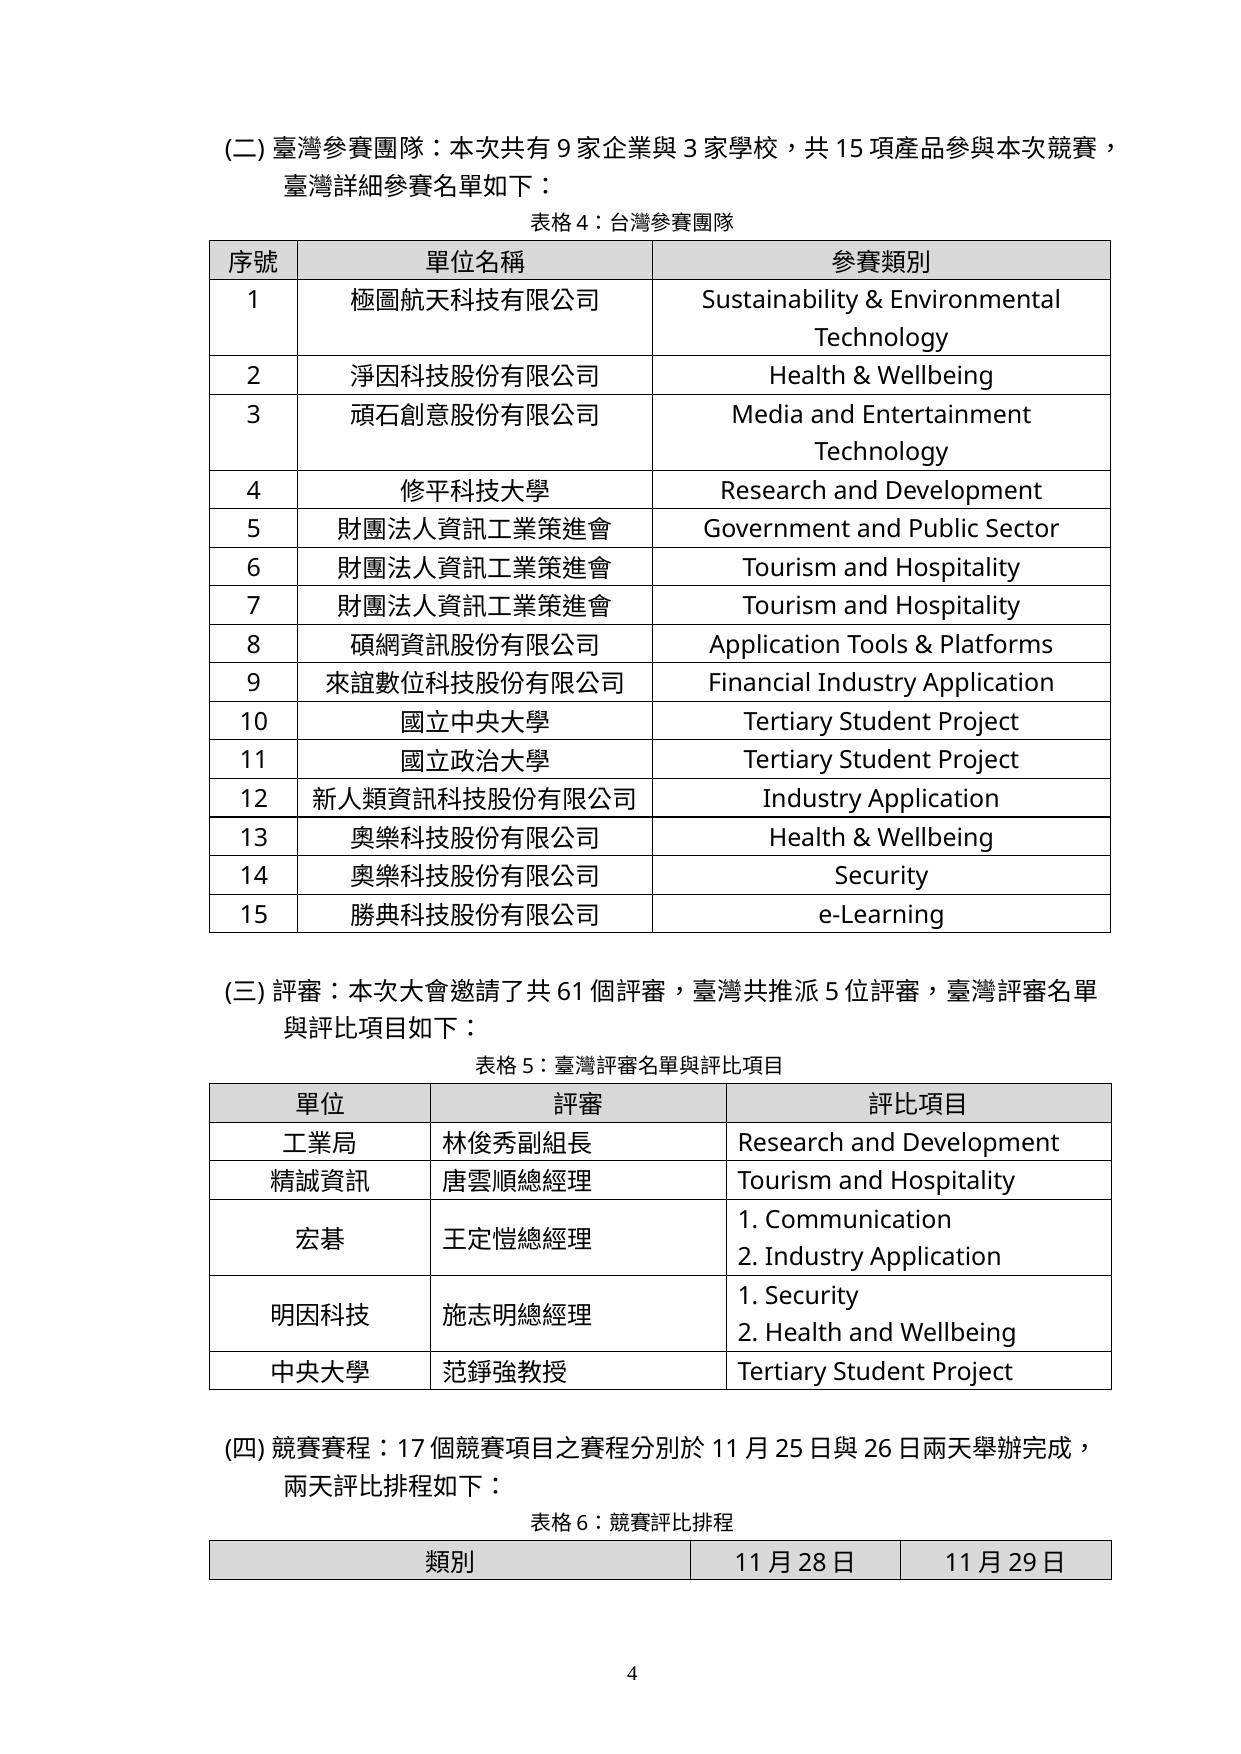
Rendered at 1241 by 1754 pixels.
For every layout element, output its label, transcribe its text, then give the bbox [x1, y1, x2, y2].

table_header 單位名稱 [298, 241, 652, 279]
table_cell 11 [210, 740, 297, 778]
table_cell Tertiary Student Project [653, 740, 1110, 778]
table_cell Research and Development [653, 471, 1110, 508]
table_cell Sustainability & Environmental Technology [653, 280, 1110, 355]
table_header 序號 [210, 241, 297, 279]
table_header 參賽類別 [653, 241, 1110, 279]
table_cell 10 [210, 702, 297, 739]
table_cell 3 [210, 395, 297, 469]
table_cell 勝典科技股份有限公司 [298, 895, 652, 932]
table_cell 國立政治大學 [298, 740, 652, 778]
table_header 單位 [210, 1084, 430, 1122]
list 評審：本次大會邀請了共61個評審，臺灣共推派5位評審，臺灣評審名單與評比項目如下： [224, 971, 1098, 1046]
table_cell Application Tools & Platforms [653, 625, 1110, 662]
table_cell 淨因科技股份有限公司 [298, 356, 652, 393]
table_cell Security [653, 856, 1110, 893]
table_cell Health & Wellbeing [653, 356, 1110, 393]
table_cell 國立中央大學 [298, 702, 652, 739]
table_cell 精誠資訊 [210, 1161, 430, 1199]
text 表格 5：臺灣評審名單與評比項目 [165, 1046, 1098, 1083]
table_cell Financial Industry Application [653, 663, 1110, 701]
table_cell 范錚強教授 [431, 1352, 726, 1389]
text 表格 6：競賽評比排程 [165, 1503, 1098, 1540]
table_cell Tertiary Student Project [653, 702, 1110, 739]
table_cell 財團法人資訊工業策進會 [298, 586, 652, 624]
table_cell 14 [210, 856, 297, 893]
table_cell 2 [210, 356, 297, 393]
table_cell 施志明總經理 [431, 1276, 726, 1351]
table_header 11月29日 [901, 1541, 1111, 1579]
table_cell 9 [210, 663, 297, 701]
table_cell 來誼數位科技股份有限公司 [298, 663, 652, 701]
table_cell 頑石創意股份有限公司 [298, 395, 652, 469]
text 表格 4：台灣參賽團隊 [165, 203, 1098, 240]
table_cell 6 [210, 548, 297, 585]
table_cell 新人類資訊科技股份有限公司 [298, 779, 652, 816]
table_cell 15 [210, 895, 297, 932]
table_cell 奧樂科技股份有限公司 [298, 818, 652, 855]
table_header 11月28日 [691, 1541, 900, 1579]
table_cell 碩網資訊股份有限公司 [298, 625, 652, 662]
table_cell Government and Public Sector [653, 509, 1110, 547]
table_cell 奧樂科技股份有限公司 [298, 856, 652, 893]
table_cell 修平科技大學 [298, 471, 652, 508]
list 臺灣參賽團隊：本次共有9家企業與3家學校，共15項產品參與本次競賽，臺灣詳細參賽名單如下： [224, 128, 1098, 203]
table_cell 林俊秀副組長 [431, 1123, 726, 1160]
table_cell 極圖航天科技有限公司 [298, 280, 652, 355]
table_cell 財團法人資訊工業策進會 [298, 509, 652, 547]
table_cell Tourism and Hospitality [653, 586, 1110, 624]
table_cell 1 [210, 280, 297, 355]
table_header 評比項目 [727, 1084, 1111, 1122]
table_cell 13 [210, 818, 297, 855]
table_cell 王定愷總經理 [431, 1200, 726, 1275]
table_cell 7 [210, 586, 297, 624]
table_cell Research and Development [727, 1123, 1111, 1160]
list 競賽賽程：17個競賽項目之賽程分別於11月25日與26日兩天舉辦完成， 兩天評比排程如下： [224, 1428, 1098, 1503]
table_cell 工業局 [210, 1123, 430, 1160]
table_cell Tourism and Hospitality [653, 548, 1110, 585]
table_header 評審 [431, 1084, 726, 1122]
table_cell e-Learning [653, 895, 1110, 932]
table_cell 宏碁 [210, 1200, 430, 1275]
table_cell Tourism and Hospitality [727, 1161, 1111, 1199]
table_cell 明因科技 [210, 1276, 430, 1351]
table_cell Health & Wellbeing [653, 818, 1110, 855]
table_cell 8 [210, 625, 297, 662]
table_cell Media and Entertainment Technology [653, 395, 1110, 469]
table_cell 12 [210, 779, 297, 816]
table_cell 財團法人資訊工業策進會 [298, 548, 652, 585]
table_cell 1. Security 2. Health and Wellbeing [727, 1276, 1111, 1351]
table_header 類別 [210, 1541, 690, 1579]
table_cell 1. Communication 2. Industry Application [727, 1200, 1111, 1275]
table_cell 5 [210, 509, 297, 547]
table_cell 唐雲順總經理 [431, 1161, 726, 1199]
table_cell Industry Application [653, 779, 1110, 816]
table_cell Tertiary Student Project [727, 1352, 1111, 1389]
table_cell 4 [210, 471, 297, 508]
table_cell 中央大學 [210, 1352, 430, 1389]
